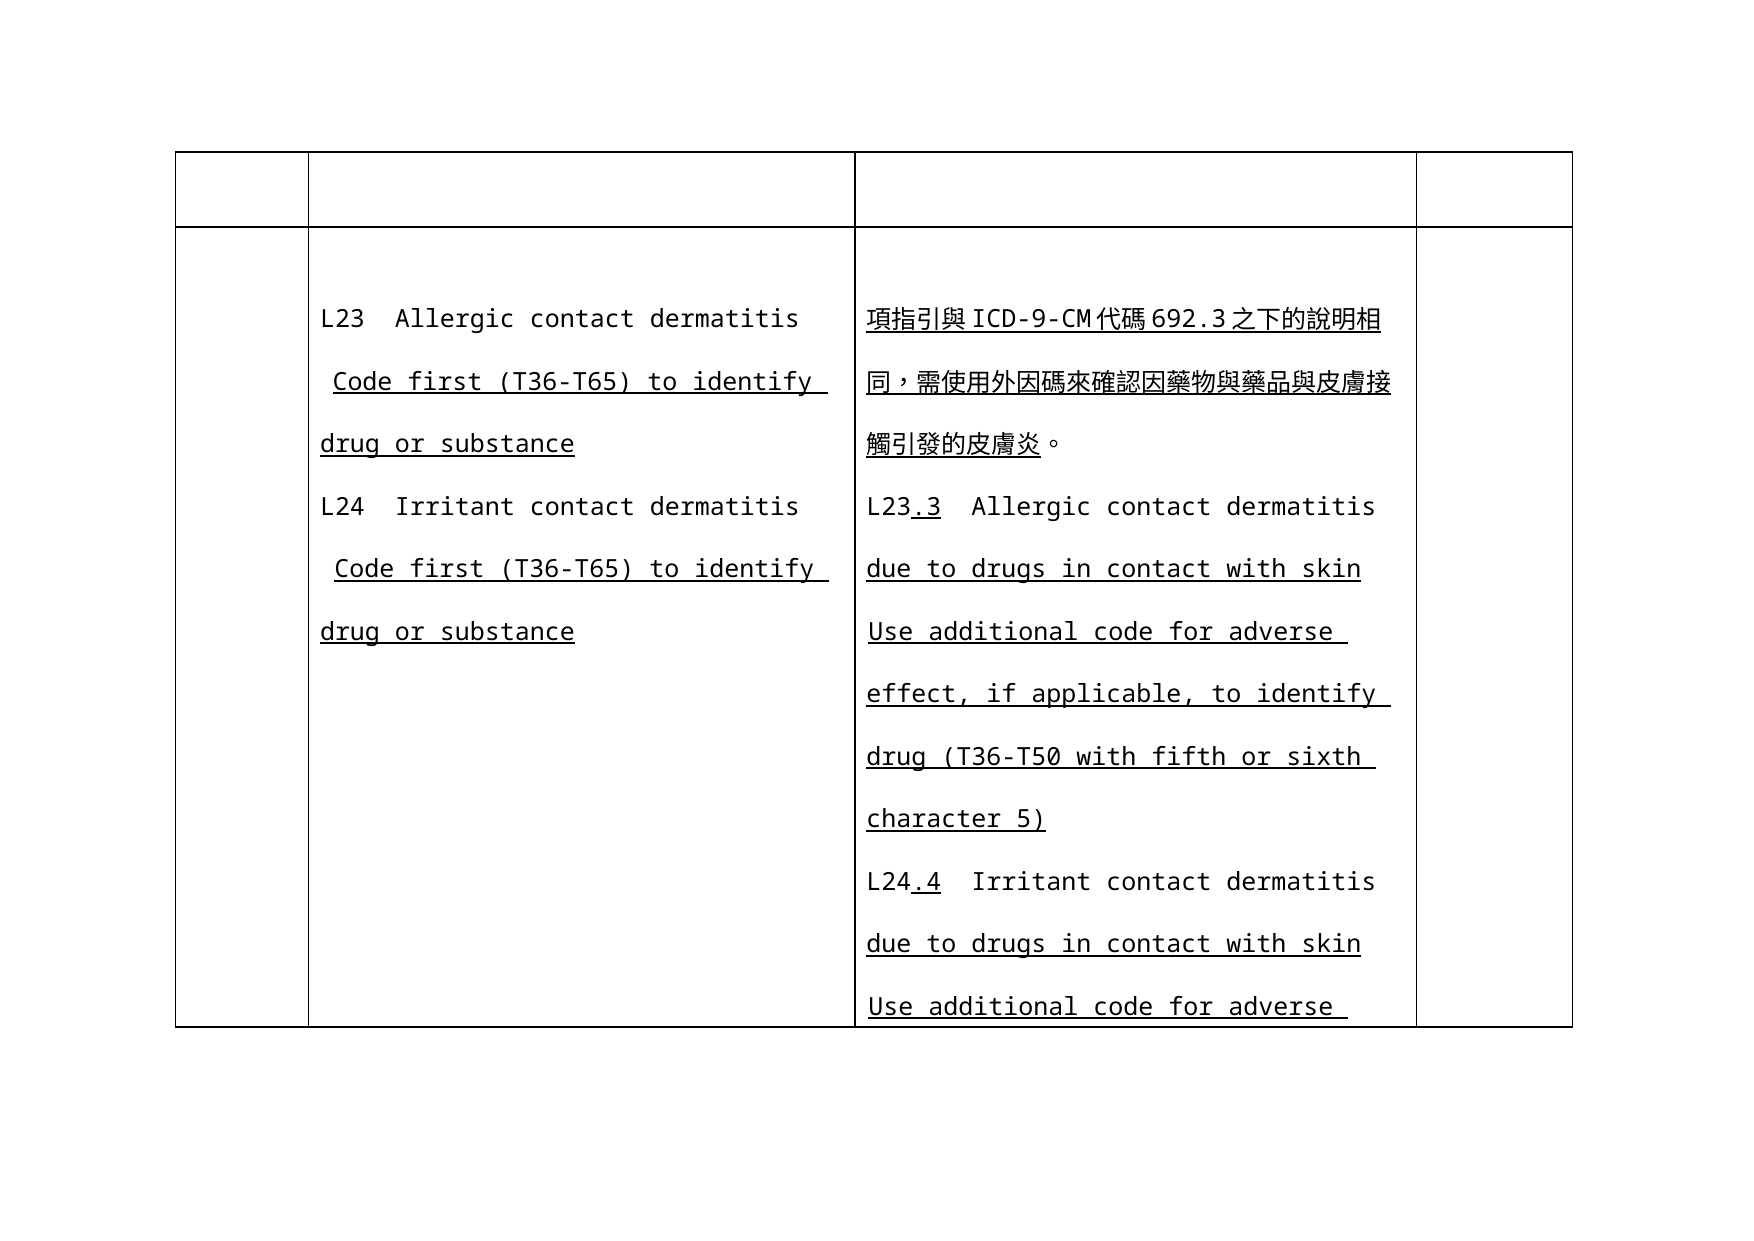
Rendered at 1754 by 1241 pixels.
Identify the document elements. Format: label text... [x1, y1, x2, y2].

table_cell 第十六章/第一節/P.134 [176, 228, 308, 1026]
table_header [856, 153, 1416, 226]
table_cell 新的類目碼L23 Allergic contact dermatitis(過敏性接觸性皮膚炎)和L24 Irritant contact dermatitis(刺激性接觸性皮膚炎)，藥物與物質的代碼要優先編碼，這項指引有別於ICD-9-CM代碼692.3之下的說明，因藥物與藥品與皮膚接觸引發的皮膚炎，需使用外因碼來確認藥物。 L23 Allergic contact dermatitis Code first (T36-T65) to identify drug or substance L24 Irritant contact dermatitis Code first (T36-T65) to identify drug or substance [309, 228, 854, 1026]
table_header [176, 153, 308, 226]
table_header [1417, 153, 1572, 226]
table_cell 新的次類目碼L23.3 Allergic contact dermatitis due to drugs in contact with skin (藥物與皮膚接觸所致之過敏性接觸性皮膚炎)和L24.4 Irritant contact dermatitis due to drugs in contact with skin (藥物與皮膚接觸所致之刺激性接觸性皮膚炎)，要附加編藥物與物質的代碼，這項指引與ICD-9-CM代碼692.3之下的說明相同，需使用外因碼來確認因藥物與藥品與皮膚接觸引發的皮膚炎。 L23.3 Allergic contact dermatitis due to drugs in contact with skin Use additional code for adverse effect, if applicable, to identify drug (T36-T50 with fifth or sixth character 5) L24.4 Irritant contact dermatitis due to drugs in contact with skin Use additional code for adverse effect, if applicable, to identify drug (T36-T50 with fifth or sixth character 5) [856, 228, 1416, 1026]
table_cell 代碼修訂 [1417, 228, 1572, 1026]
table_header [309, 153, 854, 226]
